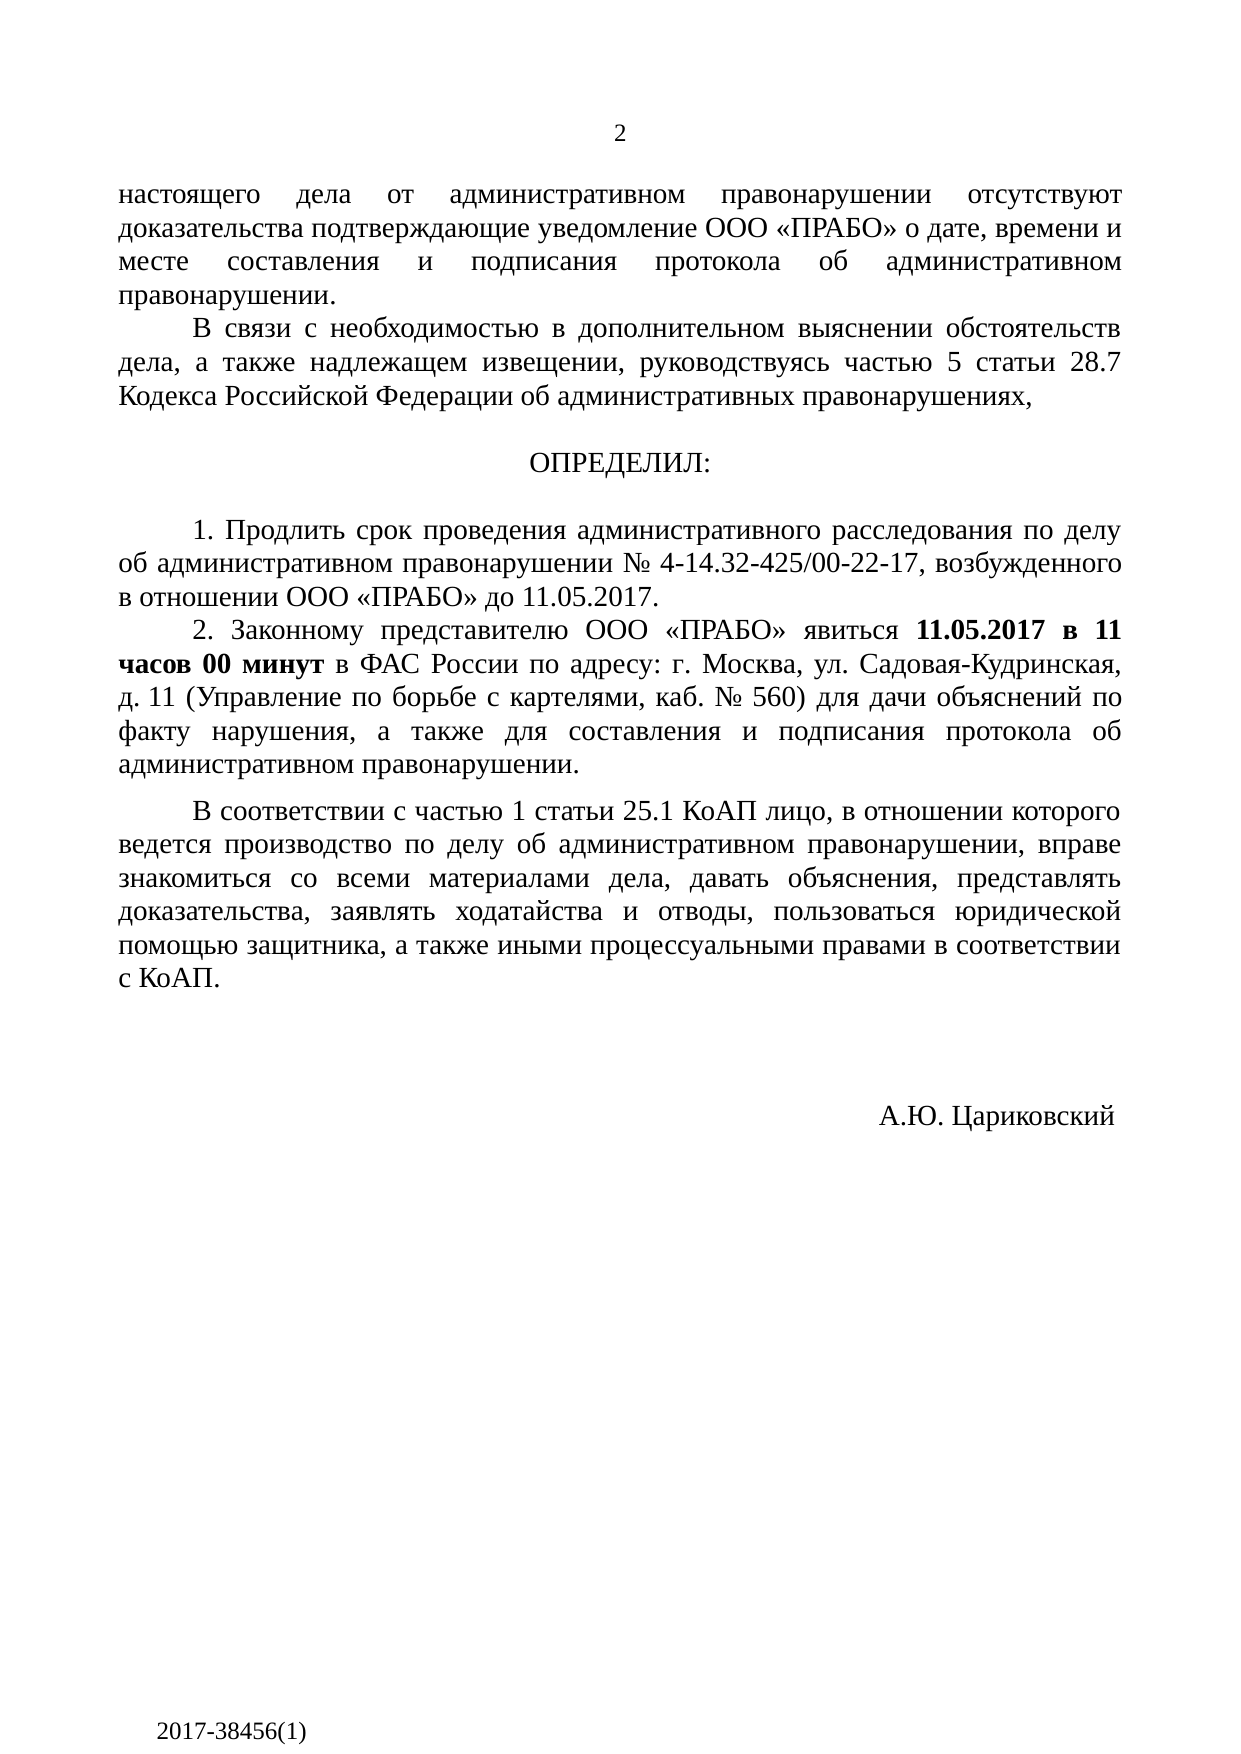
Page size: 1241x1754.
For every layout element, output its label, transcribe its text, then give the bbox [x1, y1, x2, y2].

text настоящего дела от административном правонарушении отсутствуют доказательства подтверждающие уведомление ООО «ПРАБО» о дате, времени и месте составления и подписания протокола об административном правонарушении. [118, 176, 1122, 311]
text В связи с необходимостью в дополнительном выяснении обстоятельств дела, а также надлежащем извещении, руководствуясь частью 5 статьи 28.7 Кодекса Российской Федерации об административных правонарушениях, [118, 311, 1122, 411]
text 1. Продлить срок проведения административного расследования по делу об административном правонарушении № 4-14.32-425/00-22-17, возбужденного в отношении ООО «ПРАБО» до 11.05.2017. [118, 512, 1122, 612]
text В соответствии с частью 1 статьи 25.1 КоАП лицо, в отношении которого ведется производство по делу об административном правонарушении, вправе знакомиться со всеми материалами дела, давать объяснения, представлять доказательства, заявлять ходатайства и отводы, пользоваться юридической помощью защитника, а также иными процессуальными правами в соответствии с КоАП. [118, 793, 1122, 994]
text 2. Законному представителю ООО «ПРАБО» явиться 11.05.2017 в 11 часов 00 минут в ФАС России по адресу: г. Москва, ул. Садовая-Кудринская, д. 11 (Управление по борьбе с картелями, каб. № 560) для дачи объяснений по факту нарушения, а также для составления и подписания протокола об административном правонарушении. [118, 612, 1122, 780]
text А.Ю. Цариковский [118, 1098, 1122, 1132]
text ОПРЕДЕЛИЛ: [118, 445, 1122, 478]
